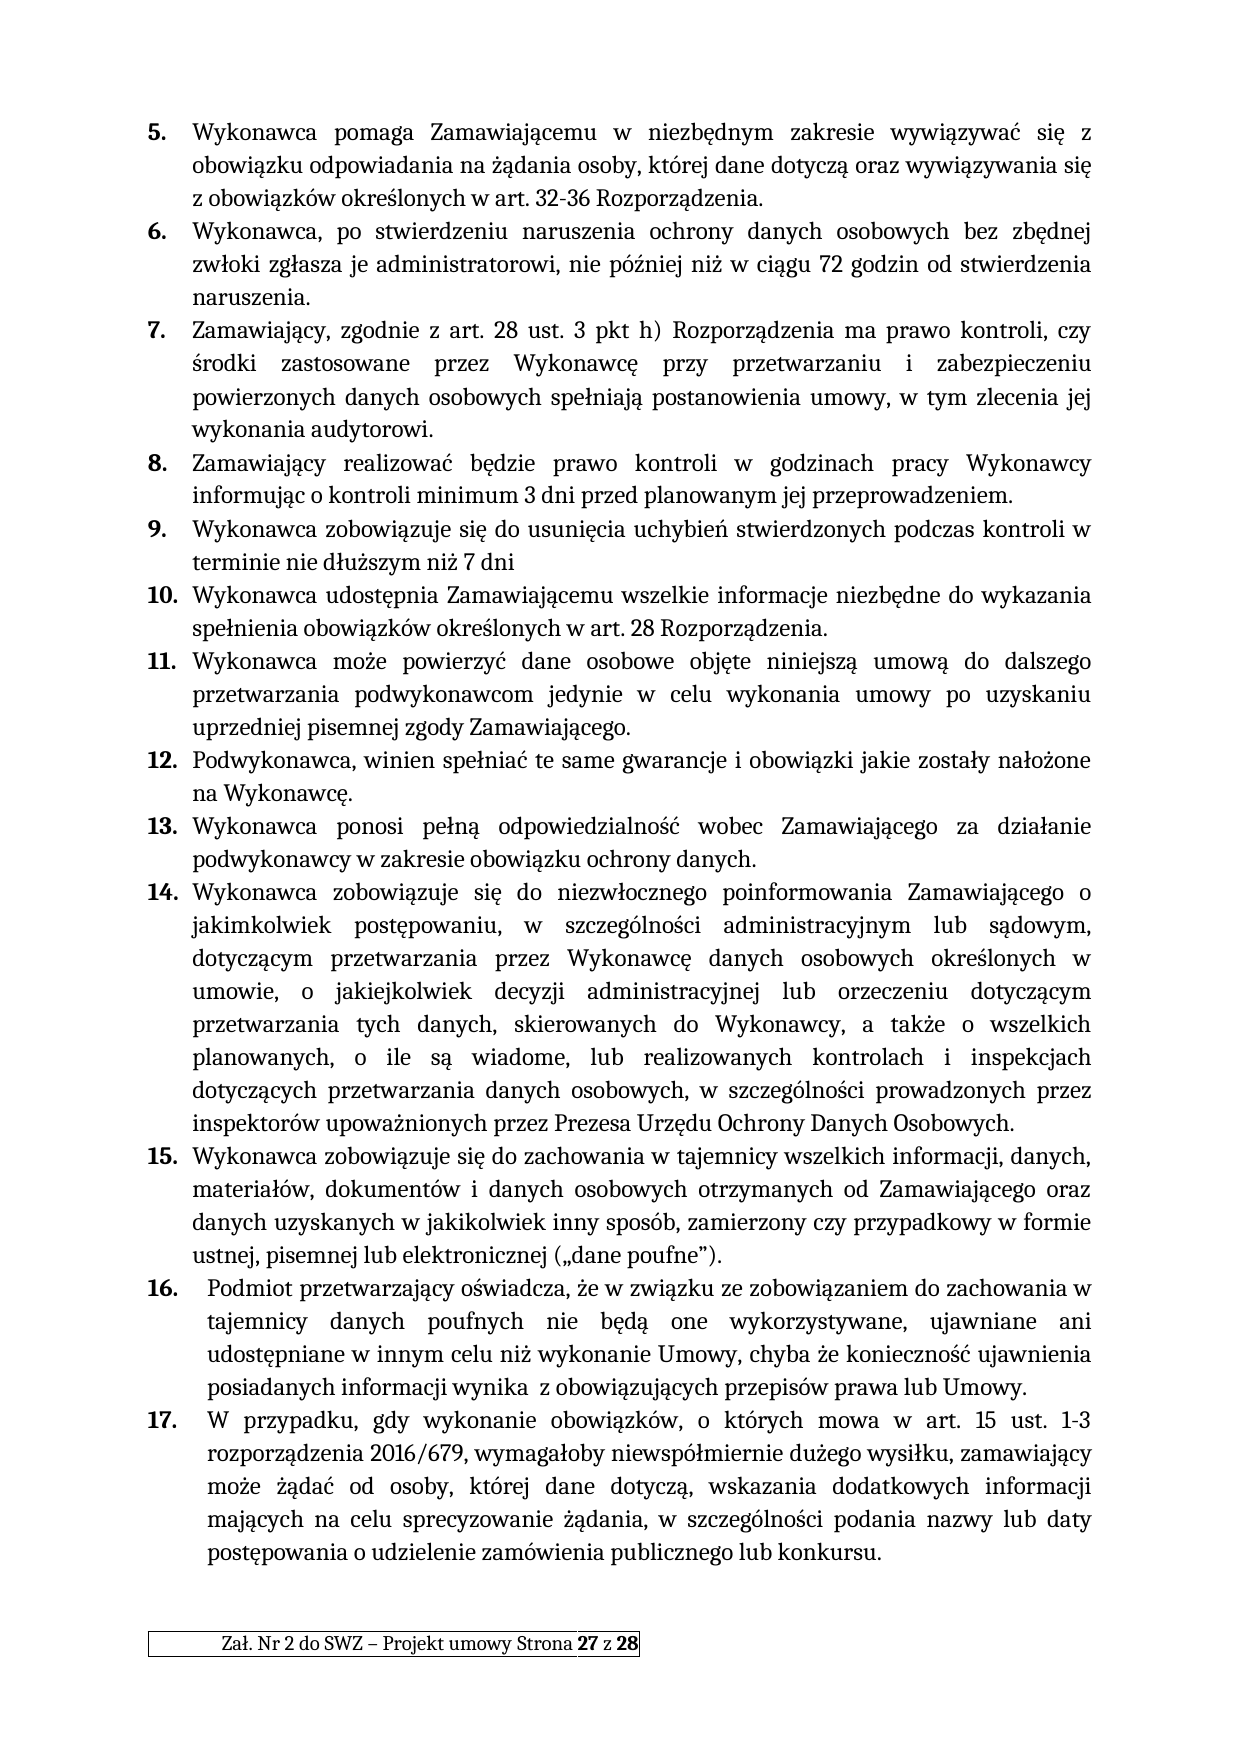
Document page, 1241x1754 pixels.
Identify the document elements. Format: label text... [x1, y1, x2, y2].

list Wykonawca ponosi pełną odpowiedzialność wobec Zamawiającego za działanie podwykonawcy w zakresie obowiązku ochrony danych. [148, 812, 1092, 873]
list Wykonawca zobowiązuje się do niezwłocznego poinformowania Zamawiającego o jakimkolwiek postępowaniu, w szczególności administracyjnym lub sądowym, dotyczącym przetwarzania przez Wykonawcę danych osobowych określonych w umowie, o jakiejkolwiek decyzji administracyjnej lub orzeczeniu dotyczącym przetwarzania tych danych, skierowanych do Wykonawcy, a także o wszelkich planowanych, o ile są wiadome, lub realizowanych kontrolach i inspekcjach dotyczących przetwarzania danych osobowych, w szczególności prowadzonych przez inspektorów upoważnionych przez Prezesa Urzędu Ochrony Danych Osobowych. [148, 878, 1092, 1138]
list Wykonawca zobowiązuje się do usunięcia uchybień stwierdzonych podczas kontroli w terminie nie dłuższym niż 7 dni [148, 514, 1092, 576]
list Wykonawca zobowiązuje się do zachowania w tajemnicy wszelkich informacji, danych, materiałów, dokumentów i danych osobowych otrzymanych od Zamawiającego oraz danych uzyskanych w jakikolwiek inny sposób, zamierzony czy przypadkowy w formie ustnej, pisemnej lub elektronicznej („dane poufne”). [148, 1142, 1092, 1270]
list Zamawiający realizować będzie prawo kontroli w godzinach pracy Wykonawcy informując o kontroli minimum 3 dni przed planowanym jej przeprowadzeniem. [148, 448, 1092, 510]
list Zamawiający, zgodnie z art. 28 ust. 3 pkt h) Rozporządzenia ma prawo kontroli, czy środki zastosowane przez Wykonawcę przy przetwarzaniu i zabezpieczeniu powierzonych danych osobowych spełniają postanowienia umowy, w tym zlecenia jej wykonania audytorowi. [148, 316, 1092, 444]
list Podwykonawca, winien spełniać te same gwarancje i obowiązki jakie zostały nałożone na Wykonawcę. [148, 746, 1092, 807]
list Wykonawca, po stwierdzeniu naruszenia ochrony danych osobowych bez zbędnej zwłoki zgłasza je administratorowi, nie później niż w ciągu 72 godzin od stwierdzenia naruszenia. [148, 217, 1092, 312]
list Wykonawca udostępnia Zamawiającemu wszelkie informacje niezbędne do wykazania spełnienia obowiązków określonych w art. 28 Rozporządzenia. [148, 581, 1092, 642]
list Wykonawca pomaga Zamawiającemu w niezbędnym zakresie wywiązywać się z obowiązku odpowiadania na żądania osoby, której dane dotyczą oraz wywiązywania się z obowiązków określonych w art. 32-36 Rozporządzenia. [148, 118, 1092, 213]
list Podmiot przetwarzający oświadcza, że w związku ze zobowiązaniem do zachowania w tajemnicy danych poufnych nie będą one wykorzystywane, ujawniane ani udostępniane w innym celu niż wykonanie Umowy, chyba że konieczność ujawnienia posiadanych informacji wynika z obowiązujących przepisów prawa lub Umowy. [148, 1274, 1092, 1402]
list Wykonawca może powierzyć dane osobowe objęte niniejszą umową do dalszego przetwarzania podwykonawcom jedynie w celu wykonania umowy po uzyskaniu uprzedniej pisemnej zgody Zamawiającego. [148, 647, 1092, 741]
list W przypadku, gdy wykonanie obowiązków, o których mowa w art. 15 ust. 1-3 rozporządzenia 2016/679, wymagałoby niewspółmiernie dużego wysiłku, zamawiający może żądać od osoby, której dane dotyczą, wskazania dodatkowych informacji mających na celu sprecyzowanie żądania, w szczególności podania nazwy lub daty postępowania o udzielenie zamówienia publicznego lub konkursu. [148, 1406, 1092, 1567]
